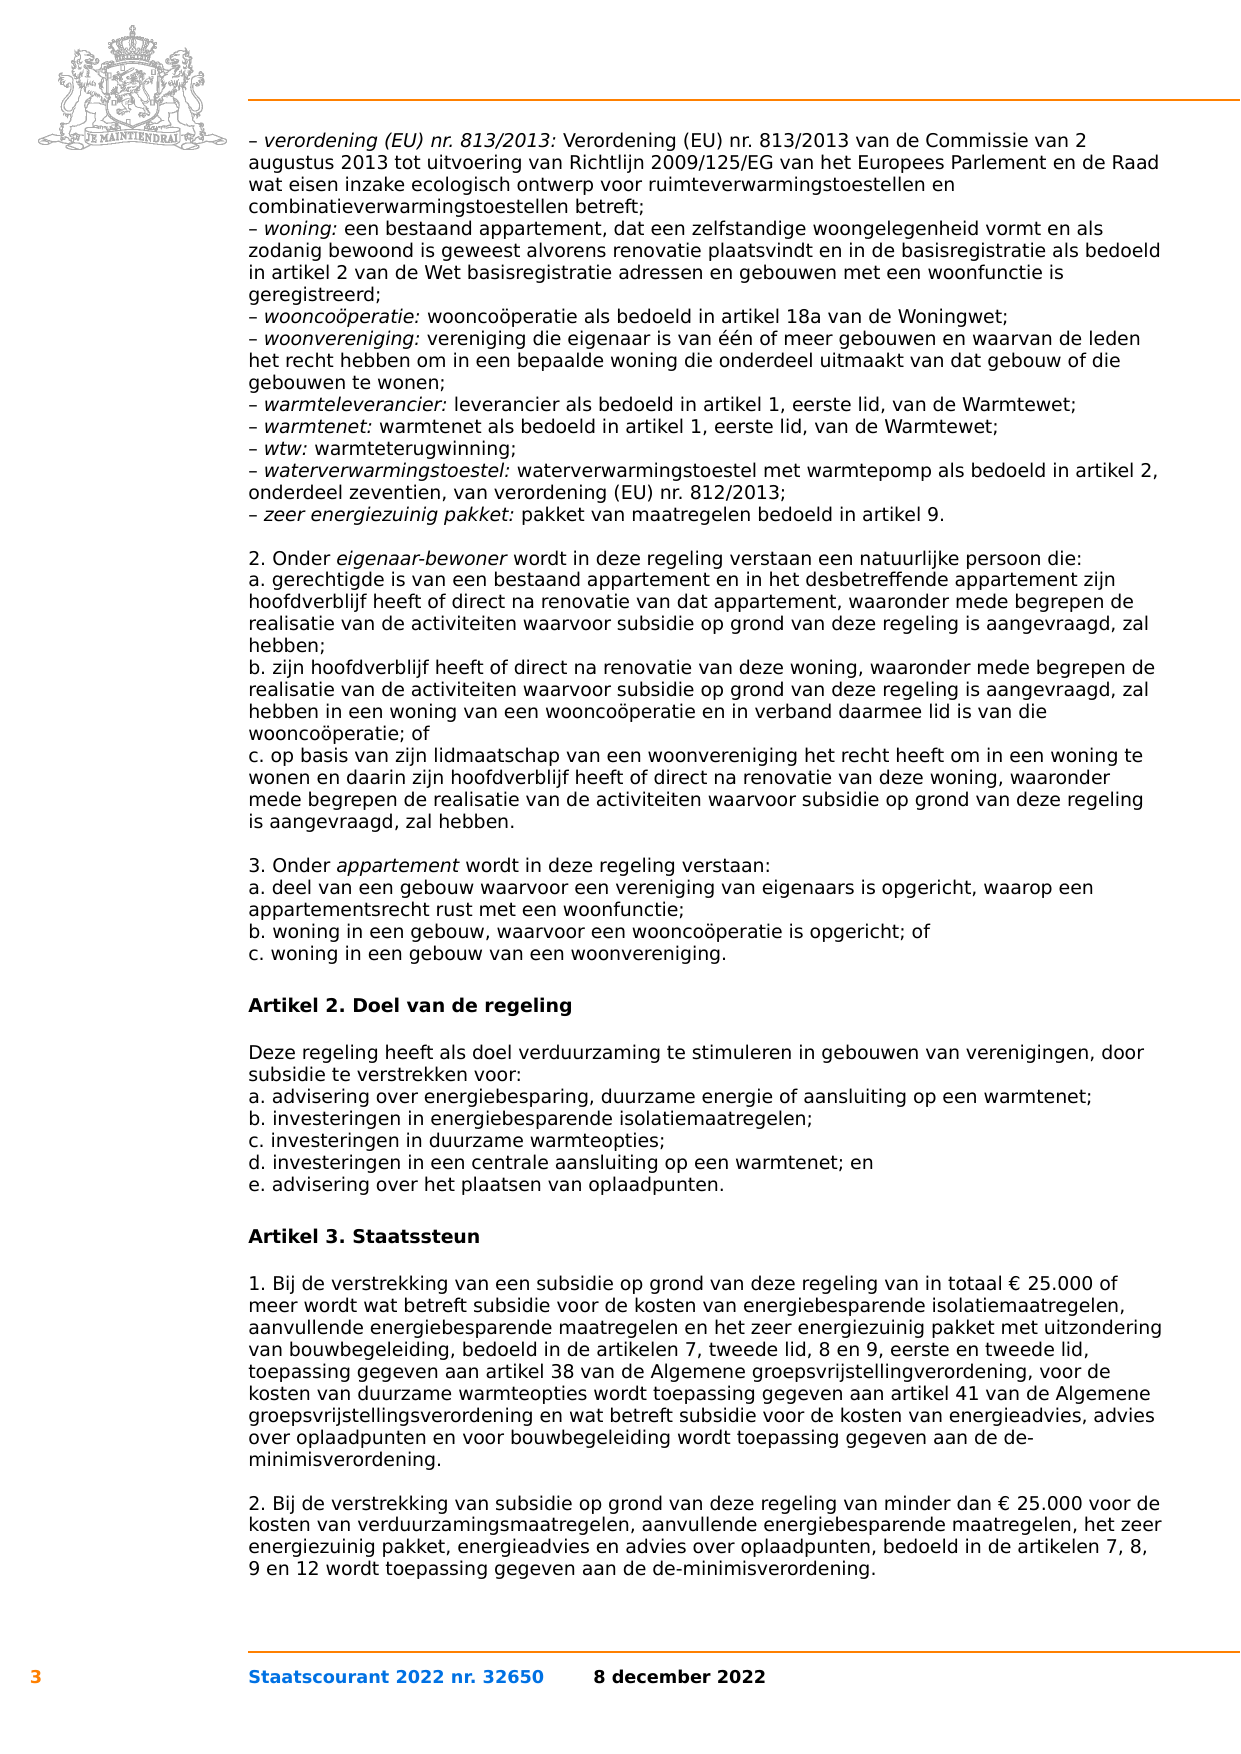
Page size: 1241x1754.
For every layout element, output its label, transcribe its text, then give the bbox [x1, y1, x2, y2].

text b. investeringen in energiebesparende isolatiemaatregelen; [248, 1108, 1163, 1130]
text b. zijn hoofdverblijf heeft of direct na renovatie van deze woning, waaronder mede begrepen de realisatie van de activiteiten waarvoor subsidie op grond van deze regeling is aangevraagd, zal hebben in een woning van een wooncoöperatie en in verband daarmee lid is van die wooncoöperatie; of [248, 657, 1163, 745]
text a. advisering over energiebesparing, duurzame energie of aansluiting op een warmtenet; [248, 1086, 1163, 1108]
text – zeer energiezuinig pakket: pakket van maatregelen bedoeld in artikel 9. [248, 503, 1163, 526]
text 3. Onder appartement wordt in deze regeling verstaan: [248, 855, 1163, 877]
text a. gerechtigde is van een bestaand appartement en in het desbetreffende appartement zijn hoofdverblijf heeft of direct na renovatie van dat appartement, waaronder mede begrepen de realisatie van de activiteiten waarvoor subsidie op grond van deze regeling is aangevraagd, zal hebben; [248, 569, 1163, 657]
text c. op basis van zijn lidmaatschap van een woonvereniging het recht heeft om in een woning te wonen en daarin zijn hoofdverblijf heeft of direct na renovatie van deze woning, waaronder mede begrepen de realisatie van de activiteiten waarvoor subsidie op grond van deze regeling is aangevraagd, zal hebben. [248, 745, 1163, 833]
text e. advisering over het plaatsen van oplaadpunten. [248, 1174, 1163, 1196]
text Deze regeling heeft als doel verduurzaming te stimuleren in gebouwen van verenigingen, door subsidie te verstrekken voor: [248, 1042, 1163, 1086]
text – verordening (EU) nr. 813/2013: Verordening (EU) nr. 813/2013 van de Commissie van 2 augustus 2013 tot uitvoering van Richtlijn 2009/125/EG van het Europees Parlement en de Raad wat eisen inzake ecologisch ontwerp voor ruimteverwarmingstoestellen en combinatieverwarmingstoestellen betreft; [248, 130, 1163, 218]
text d. investeringen in een centrale aansluiting op een warmtenet; en [248, 1152, 1163, 1174]
text c. woning in een gebouw van een woonvereniging. [248, 943, 1163, 965]
subtitle Artikel 3. Staatssteun [248, 1226, 1163, 1248]
text – wooncoöperatie: wooncoöperatie als bedoeld in artikel 18a van de Woningwet; [248, 306, 1163, 328]
text a. deel van een gebouw waarvoor een vereniging van eigenaars is opgericht, waarop een appartementsrecht rust met een woonfunctie; [248, 877, 1163, 921]
text b. woning in een gebouw, waarvoor een wooncoöperatie is opgericht; of [248, 921, 1163, 943]
text 2. Onder eigenaar-bewoner wordt in deze regeling verstaan een natuurlijke persoon die: [248, 547, 1163, 569]
picture [38, 25, 227, 150]
text – wtw: warmteterugwinning; [248, 438, 1163, 459]
text 2. Bij de verstrekking van subsidie op grond van deze regeling van minder dan € 25.000 voor de kosten van verduurzamingsmaatregelen, aanvullende energiebesparende maatregelen, het zeer energiezuinig pakket, energieadvies en advies over oplaadpunten, bedoeld in de artikelen 7, 8, 9 en 12 wordt toepassing gegeven aan de de-minimisverordening. [248, 1492, 1163, 1580]
text – waterverwarmingstoestel: waterverwarmingstoestel met warmtepomp als bedoeld in artikel 2, onderdeel zeventien, van verordening (EU) nr. 812/2013; [248, 459, 1163, 503]
text – warmteleverancier: leverancier als bedoeld in artikel 1, eerste lid, van de Warmtewet; [248, 394, 1163, 416]
text – woning: een bestaand appartement, dat een zelfstandige woongelegenheid vormt en als zodanig bewoond is geweest alvorens renovatie plaatsvindt en in de basisregistratie als bedoeld in artikel 2 van de Wet basisregistratie adressen en gebouwen met een woonfunctie is geregistreerd; [248, 218, 1163, 306]
text – warmtenet: warmtenet als bedoeld in artikel 1, eerste lid, van de Warmtewet; [248, 416, 1163, 438]
text c. investeringen in duurzame warmteopties; [248, 1130, 1163, 1152]
subtitle Artikel 2. Doel van de regeling [248, 995, 1163, 1017]
text 1. Bij de verstrekking van een subsidie op grond van deze regeling van in totaal € 25.000 of meer wordt wat betreft subsidie voor de kosten van energiebesparende isolatiemaatregelen, aanvullende energiebesparende maatregelen en het zeer energiezuinig pakket met uitzondering van bouwbegeleiding, bedoeld in de artikelen 7, tweede lid, 8 en 9, eerste en tweede lid, toepassing gegeven aan artikel 38 van de Algemene groepsvrijstellingverordening, voor de kosten van duurzame warmteopties wordt toepassing gegeven aan artikel 41 van de Algemene groepsvrijstellingsverordening en wat betreft subsidie voor de kosten van energieadvies, advies over oplaadpunten en voor bouwbegeleiding wordt toepassing gegeven aan de de-minimisverordening. [248, 1273, 1163, 1471]
text – woonvereniging: vereniging die eigenaar is van één of meer gebouwen en waarvan de leden het recht hebben om in een bepaalde woning die onderdeel uitmaakt van dat gebouw of die gebouwen te wonen; [248, 328, 1163, 394]
